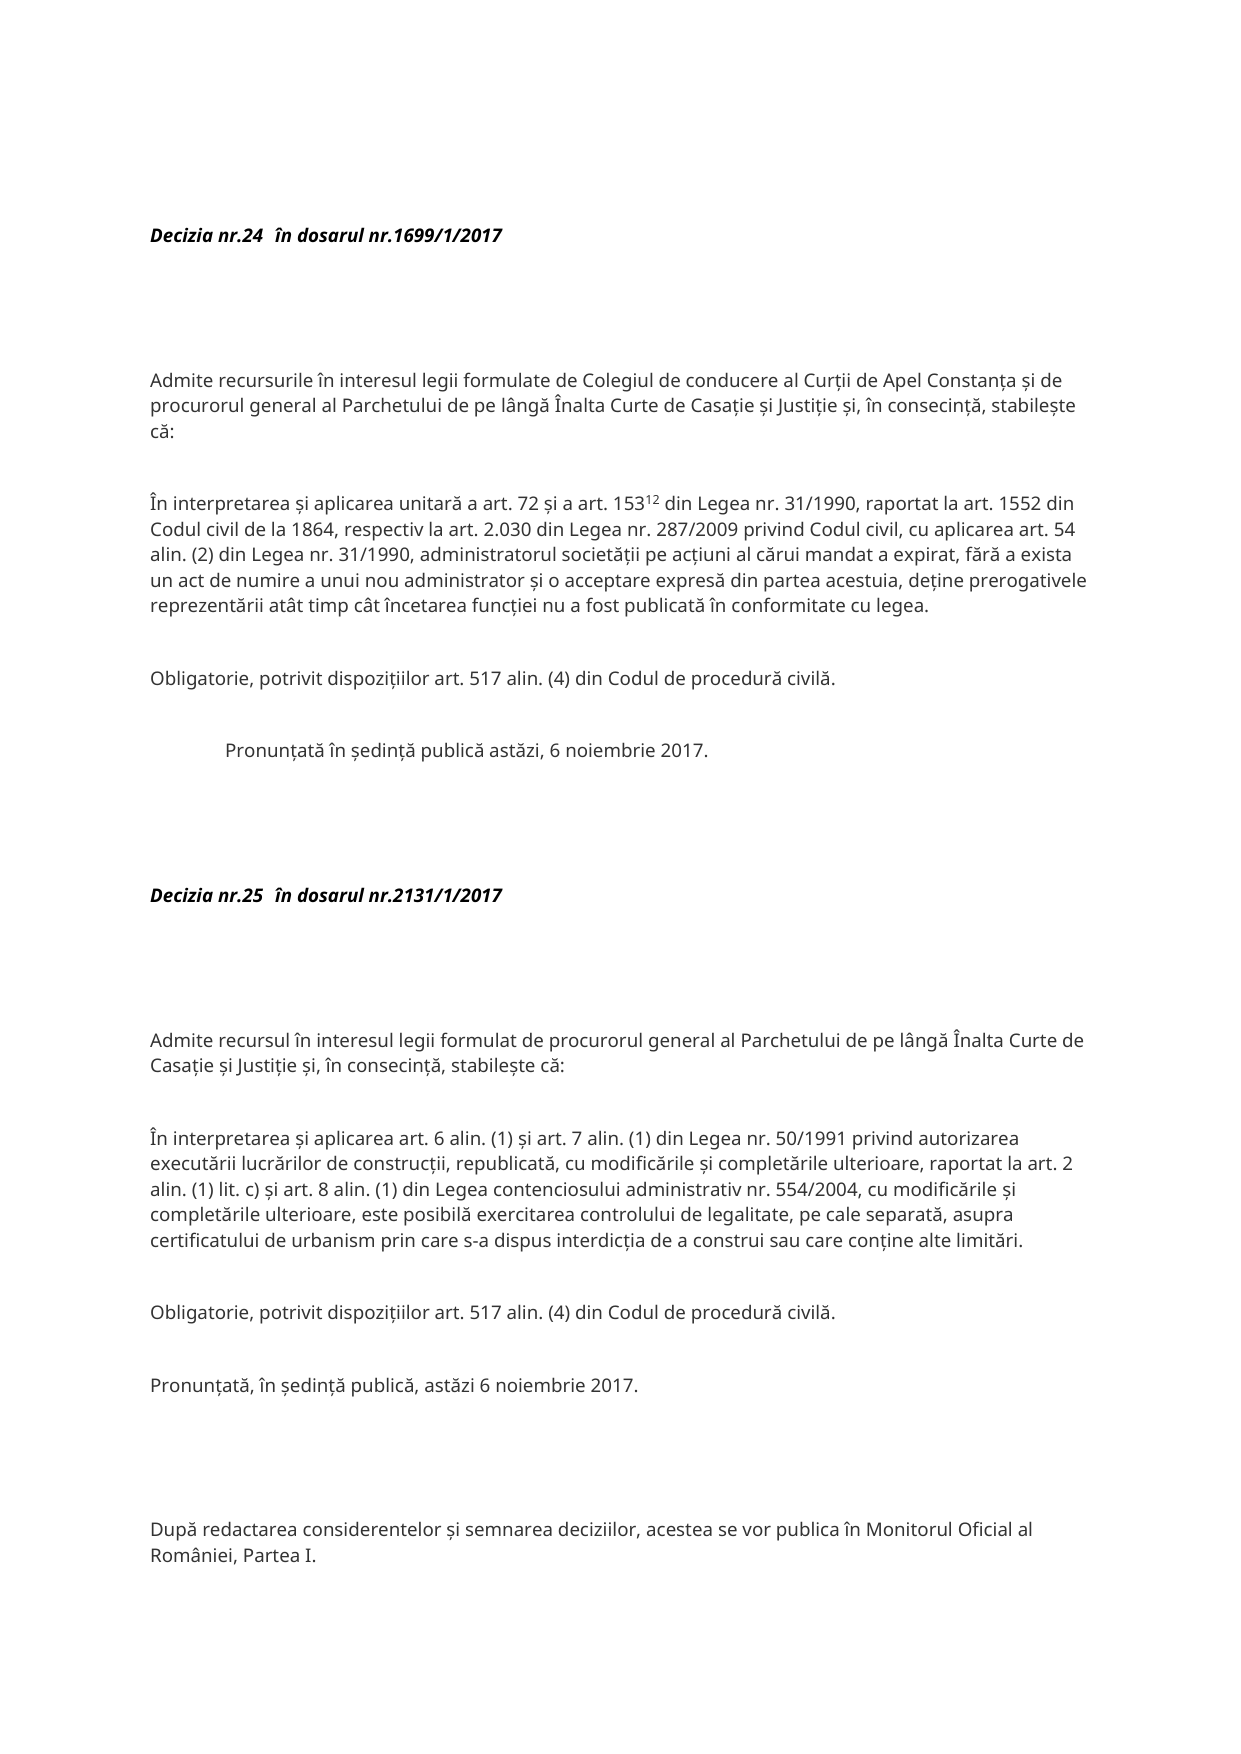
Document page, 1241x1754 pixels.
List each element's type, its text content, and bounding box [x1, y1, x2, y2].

text Decizia nr.25 în dosarul nr.2131/1/2017 [150, 882, 1090, 908]
text Decizia nr.24 în dosarul nr.1699/1/2017 [150, 222, 1090, 248]
text Pronunţată, în şedinţă publică, astăzi 6 noiembrie 2017. [150, 1372, 1090, 1397]
text În interpretarea și aplicarea art. 6 alin. (1) și art. 7 alin. (1) din Legea nr. 50/1991 privind autorizarea executării lucrărilor de construcții, republicată, cu modificările şi completările ulterioare, raportat la art. 2 alin. (1) lit. c) și art. 8 alin. (1) din Legea contenciosului administrativ nr. 554/2004, cu modificările și completările ulterioare, este posibilă exercitarea controlului de legalitate, pe cale separată, asupra certificatului de urbanism prin care s-a dispus interdicția de a construi sau care conține alte limitări. [150, 1125, 1090, 1253]
text Obligatorie, potrivit dispoziţiilor art. 517 alin. (4) din Codul de procedură civilă. [150, 665, 1090, 691]
text Admite recursurile în interesul legii formulate de Colegiul de conducere al Curţii de Apel Constanţa şi de procurorul general al Parchetului de pe lângă Înalta Curte de Casaţie şi Justiţie şi, în consecinţă, stabileşte că: [150, 367, 1090, 444]
text În interpretarea şi aplicarea unitară a art. 72 şi a art. 15312 din Legea nr. 31/1990, raportat la art. 1552 din Codul civil de la 1864, respectiv la art. 2.030 din Legea nr. 287/2009 privind Codul civil, cu aplicarea art. 54 alin. (2) din Legea nr. 31/1990, administratorul societăţii pe acţiuni al cărui mandat a expirat, fără a exista un act de numire a unui nou administrator şi o acceptare expresă din partea acestuia, deţine prerogativele reprezentării atât timp cât încetarea funcţiei nu a fost publicată în conformitate cu legea. [150, 491, 1090, 618]
text Admite recursul în interesul legii formulat de procurorul general al Parchetului de pe lângă Înalta Curte de Casație și Justiție şi, în consecinţă, stabileşte că: [150, 1027, 1090, 1078]
text Pronunţată în şedinţă publică astăzi, 6 noiembrie 2017. [225, 737, 1090, 763]
text Obligatorie, potrivit dispozițiilor art. 517 alin. (4) din Codul de procedură civilă. [150, 1299, 1090, 1325]
text După redactarea considerentelor şi semnarea deciziilor, acestea se vor publica în Monitorul Oficial al României, Partea I. [150, 1517, 1090, 1568]
